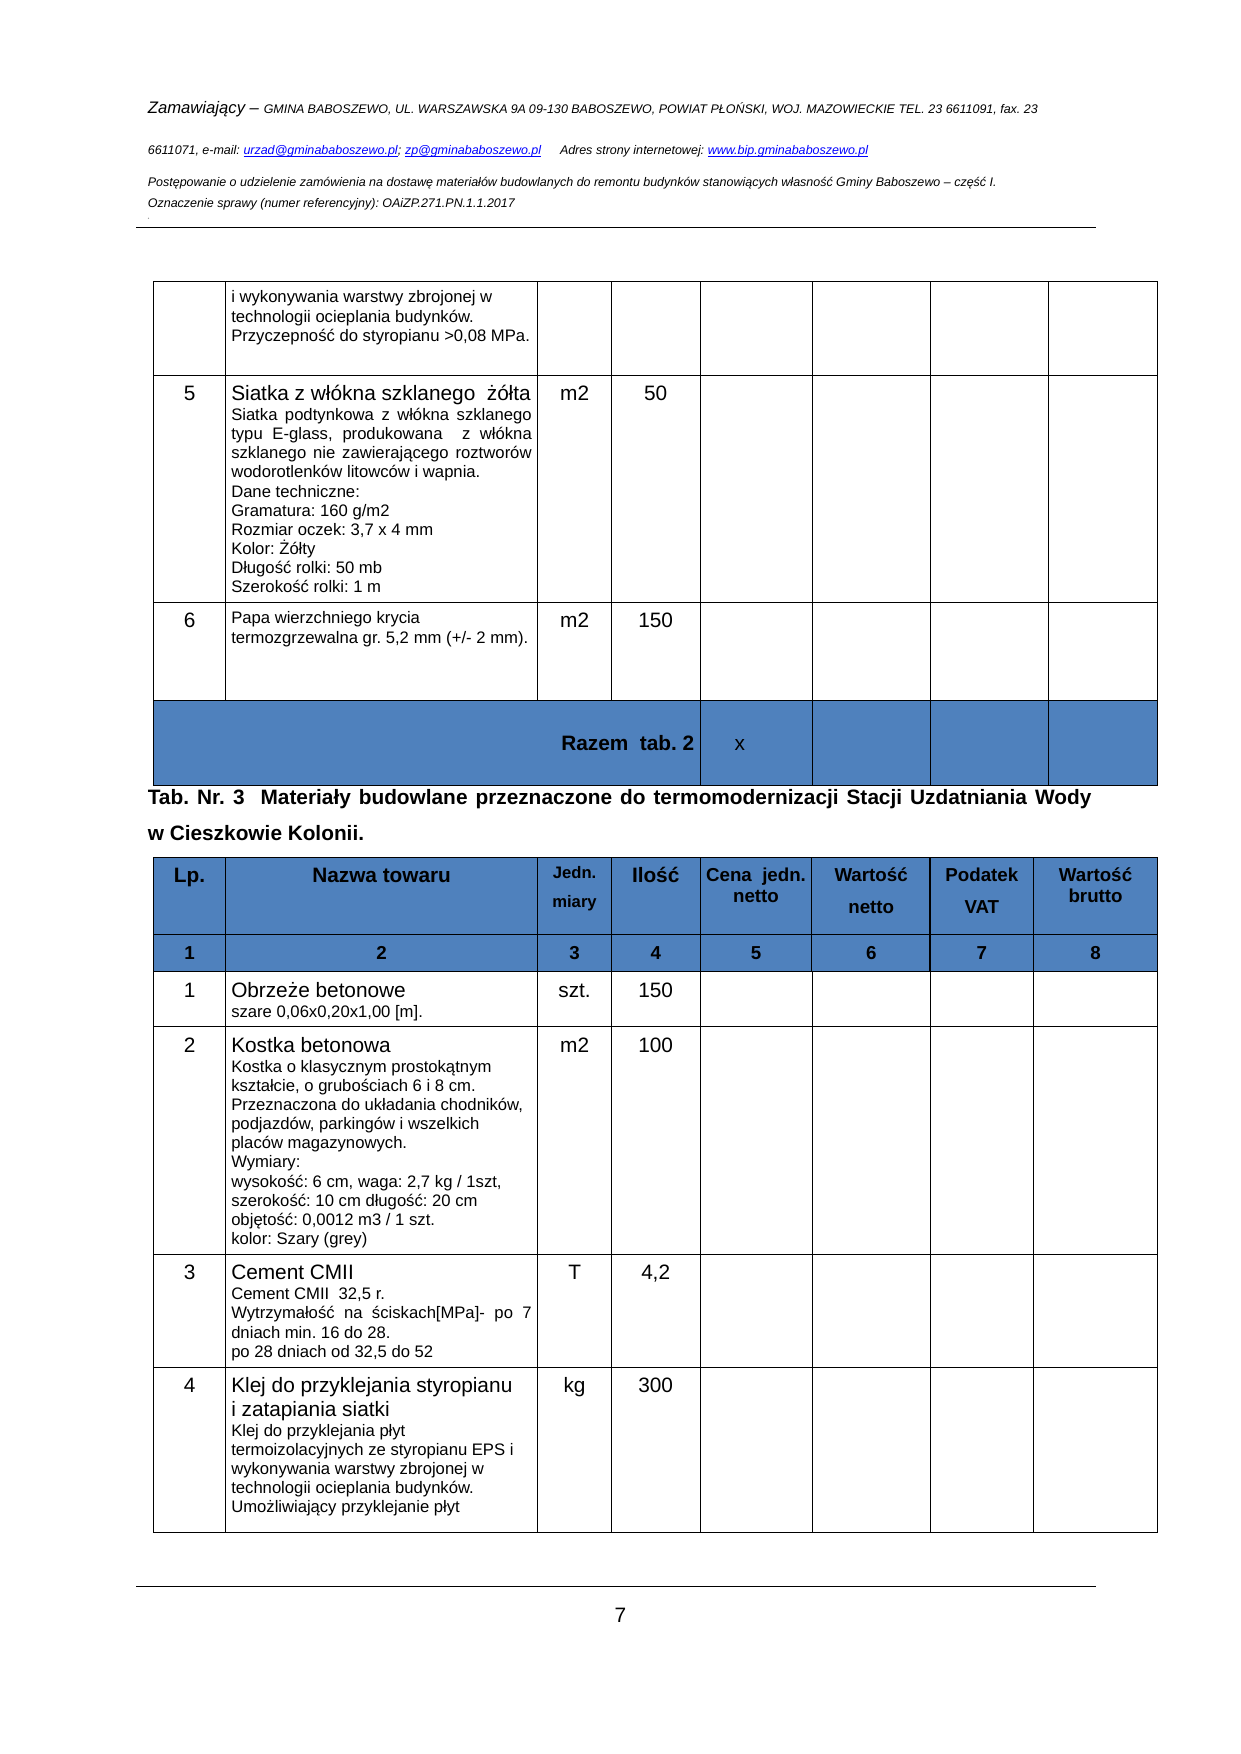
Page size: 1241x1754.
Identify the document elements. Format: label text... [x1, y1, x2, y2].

table_cell [612, 282, 700, 374]
table_cell [701, 603, 812, 700]
table_cell 8 [1034, 935, 1157, 971]
table_cell [1049, 603, 1157, 700]
table_cell kg [538, 1368, 611, 1532]
table_header Nazwa towaru [226, 858, 537, 934]
table_cell [813, 972, 930, 1026]
table_cell [1049, 376, 1157, 602]
table_cell [701, 1027, 812, 1254]
table_header Cena jedn. netto [701, 858, 811, 934]
table_header Wartość brutto [1034, 858, 1157, 934]
table_cell 100 [612, 1027, 700, 1254]
table_cell [931, 1368, 1033, 1532]
table_cell x [701, 701, 812, 785]
table_cell [931, 603, 1048, 700]
table_cell i wykonywania warstwy zbrojonej w technologii ocieplania budynków. Przyczepność do styropianu >0,08 MPa. [226, 282, 537, 374]
table_cell 7 [931, 935, 1033, 971]
table_cell 1 [154, 935, 225, 971]
table_cell [1034, 1368, 1157, 1532]
table_cell [931, 701, 1048, 785]
table_cell m2 [538, 603, 611, 700]
table_cell Obrzeże betonowe szare 0,06x0,20x1,00 [m]. [226, 972, 537, 1026]
table_cell [154, 282, 225, 374]
table_header Podatek VAT [931, 858, 1033, 934]
table_cell [931, 972, 1033, 1026]
table_cell Cement CMII Cement CMII 32,5 r. Wytrzymałość na ściskach[MPa]- po 7 dniach min. 16 do 28. po 28 dniach od 32,5 do 52 [226, 1255, 537, 1366]
table_cell [931, 376, 1048, 602]
table_cell 2 [226, 935, 537, 971]
text Tab. Nr. 3 Materiały budowlane przeznaczone do termomodernizacji Stacji Uzdatniania Wody w Cieszkowie Kolonii. [148, 785, 1092, 845]
table_cell [813, 603, 930, 700]
table_cell 3 [154, 1255, 225, 1366]
table_cell [813, 701, 930, 785]
table_cell 150 [612, 603, 700, 700]
table_cell Siatka z włókna szklanego żółta Siatka podtynkowa z włókna szklanego typu E-glass, produkowana z włókna szklanego nie zawierającego roztworów wodorotlenków litowców i wapnia. Dane techniczne: Gramatura: 160 g/m2 Rozmiar oczek: 3,7 x 4 mm Kolor: Żółty Długość rolki: 50 mb Szerokość rolki: 1 m [226, 376, 537, 602]
table_cell 300 [612, 1368, 700, 1532]
table_header Ilość [612, 858, 700, 934]
table_header Jedn. miary [538, 858, 611, 934]
table_cell 6 [154, 603, 225, 700]
table_cell Razem tab. 2 [154, 701, 700, 785]
table_header Lp. [154, 858, 225, 934]
table_cell [931, 1255, 1033, 1366]
table_cell [1034, 972, 1157, 1026]
table_cell T [538, 1255, 611, 1366]
table_cell m2 [538, 1027, 611, 1254]
table_cell [538, 282, 611, 374]
table_cell [931, 282, 1048, 374]
table_cell 5 [701, 935, 811, 971]
table_cell 1 [154, 972, 225, 1026]
table_cell 2 [154, 1027, 225, 1254]
table_cell [701, 1368, 812, 1532]
table_cell [1034, 1027, 1157, 1254]
table_cell 4 [154, 1368, 225, 1532]
table_cell [813, 1255, 930, 1366]
table_header Wartość netto [812, 858, 929, 934]
table_cell Kostka betonowa Kostka o klasycznym prostokątnym kształcie, o grubościach 6 i 8 cm. Przeznaczona do układania chodników, podjazdów, parkingów i wszelkich placów magazynowych. Wymiary: wysokość: 6 cm, waga: 2,7 kg / 1szt, szerokość: 10 cm długość: 20 cm objętość: 0,0012 m3 / 1 szt. kolor: Szary (grey) [226, 1027, 537, 1254]
table_cell 4 [612, 935, 700, 971]
table_cell 5 [154, 376, 225, 602]
table_cell [1034, 1255, 1157, 1366]
table_cell [1049, 701, 1157, 785]
table_cell Papa wierzchniego krycia termozgrzewalna gr. 5,2 mm (+/- 2 mm). [226, 603, 537, 700]
table_cell [701, 1255, 812, 1366]
table_cell [813, 1368, 930, 1532]
table_cell [701, 972, 812, 1026]
table_cell [813, 1027, 930, 1254]
table_cell m2 [538, 376, 611, 602]
table_cell 6 [812, 935, 929, 971]
table_cell szt. [538, 972, 611, 1026]
table_cell 4,2 [612, 1255, 700, 1366]
table_cell [931, 1027, 1033, 1254]
table_cell [701, 282, 812, 374]
table_cell [813, 376, 930, 602]
table_cell 50 [612, 376, 700, 602]
table_cell [701, 376, 812, 602]
table_cell Klej do przyklejania styropianu i zatapiania siatki Klej do przyklejania płyt termoizolacyjnych ze styropianu EPS i wykonywania warstwy zbrojonej w technologii ocieplania budynków. Umożliwiający przyklejanie płyt [226, 1368, 537, 1532]
table_cell [1049, 282, 1157, 374]
table_cell 3 [538, 935, 611, 971]
table_cell [813, 282, 930, 374]
table_cell 150 [612, 972, 700, 1026]
